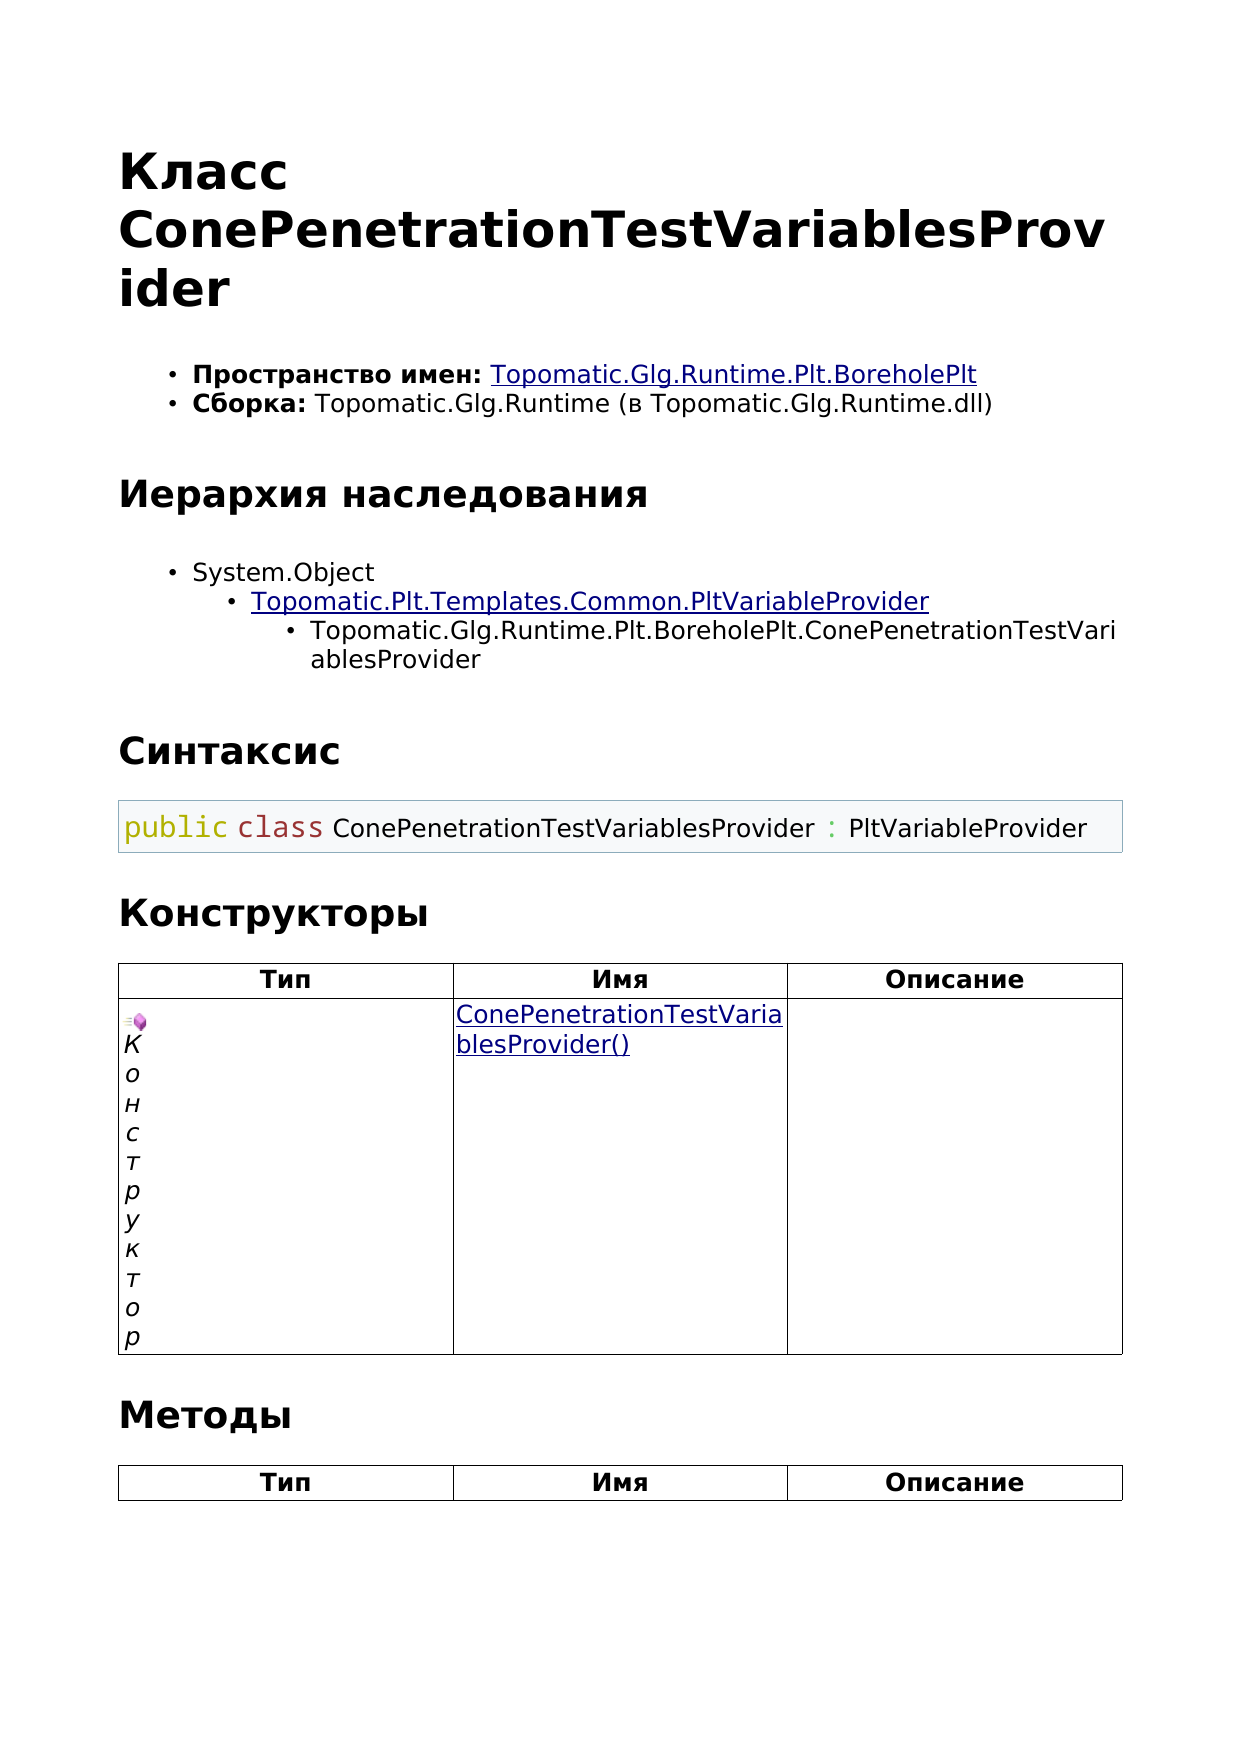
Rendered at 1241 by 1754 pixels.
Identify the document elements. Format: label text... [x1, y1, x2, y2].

table_header public class ConePenetrationTestVariablesProvider : PltVariableProvider [119, 801, 1122, 852]
list Пространство имен: Topomatic.Glg.Runtime.Plt.BoreholePlt [177, 360, 1122, 389]
table_header Имя [454, 964, 787, 998]
list Сборка: Topomatic.Glg.Runtime (в Topomatic.Glg.Runtime.dll) [177, 389, 1122, 418]
subtitle Конструкторы [118, 892, 1122, 935]
table_cell ConePenetrationTestVariablesProvider() [454, 999, 787, 1354]
subtitle Синтаксис [118, 729, 1122, 773]
list System.Object [177, 558, 1122, 587]
table_header Имя [454, 1466, 787, 1500]
subtitle Методы [118, 1394, 1122, 1438]
table_cell [119, 999, 453, 1354]
table_cell [788, 999, 1122, 1354]
subtitle Иерархия наследования [118, 473, 1122, 516]
table_header Описание [788, 1466, 1122, 1500]
table_header Тип [119, 964, 453, 998]
list Topomatic.Plt.Templates.Common.PltVariableProvider [236, 587, 1122, 617]
list Topomatic.Glg.Runtime.Plt.BoreholePlt.ConePenetrationTestVariablesProvider [295, 617, 1122, 675]
table_header Описание [788, 964, 1122, 998]
table_header Тип [119, 1466, 453, 1500]
subtitle Класс ConePenetrationTestVariablesProvider [118, 143, 1122, 318]
picture [121, 1013, 147, 1031]
